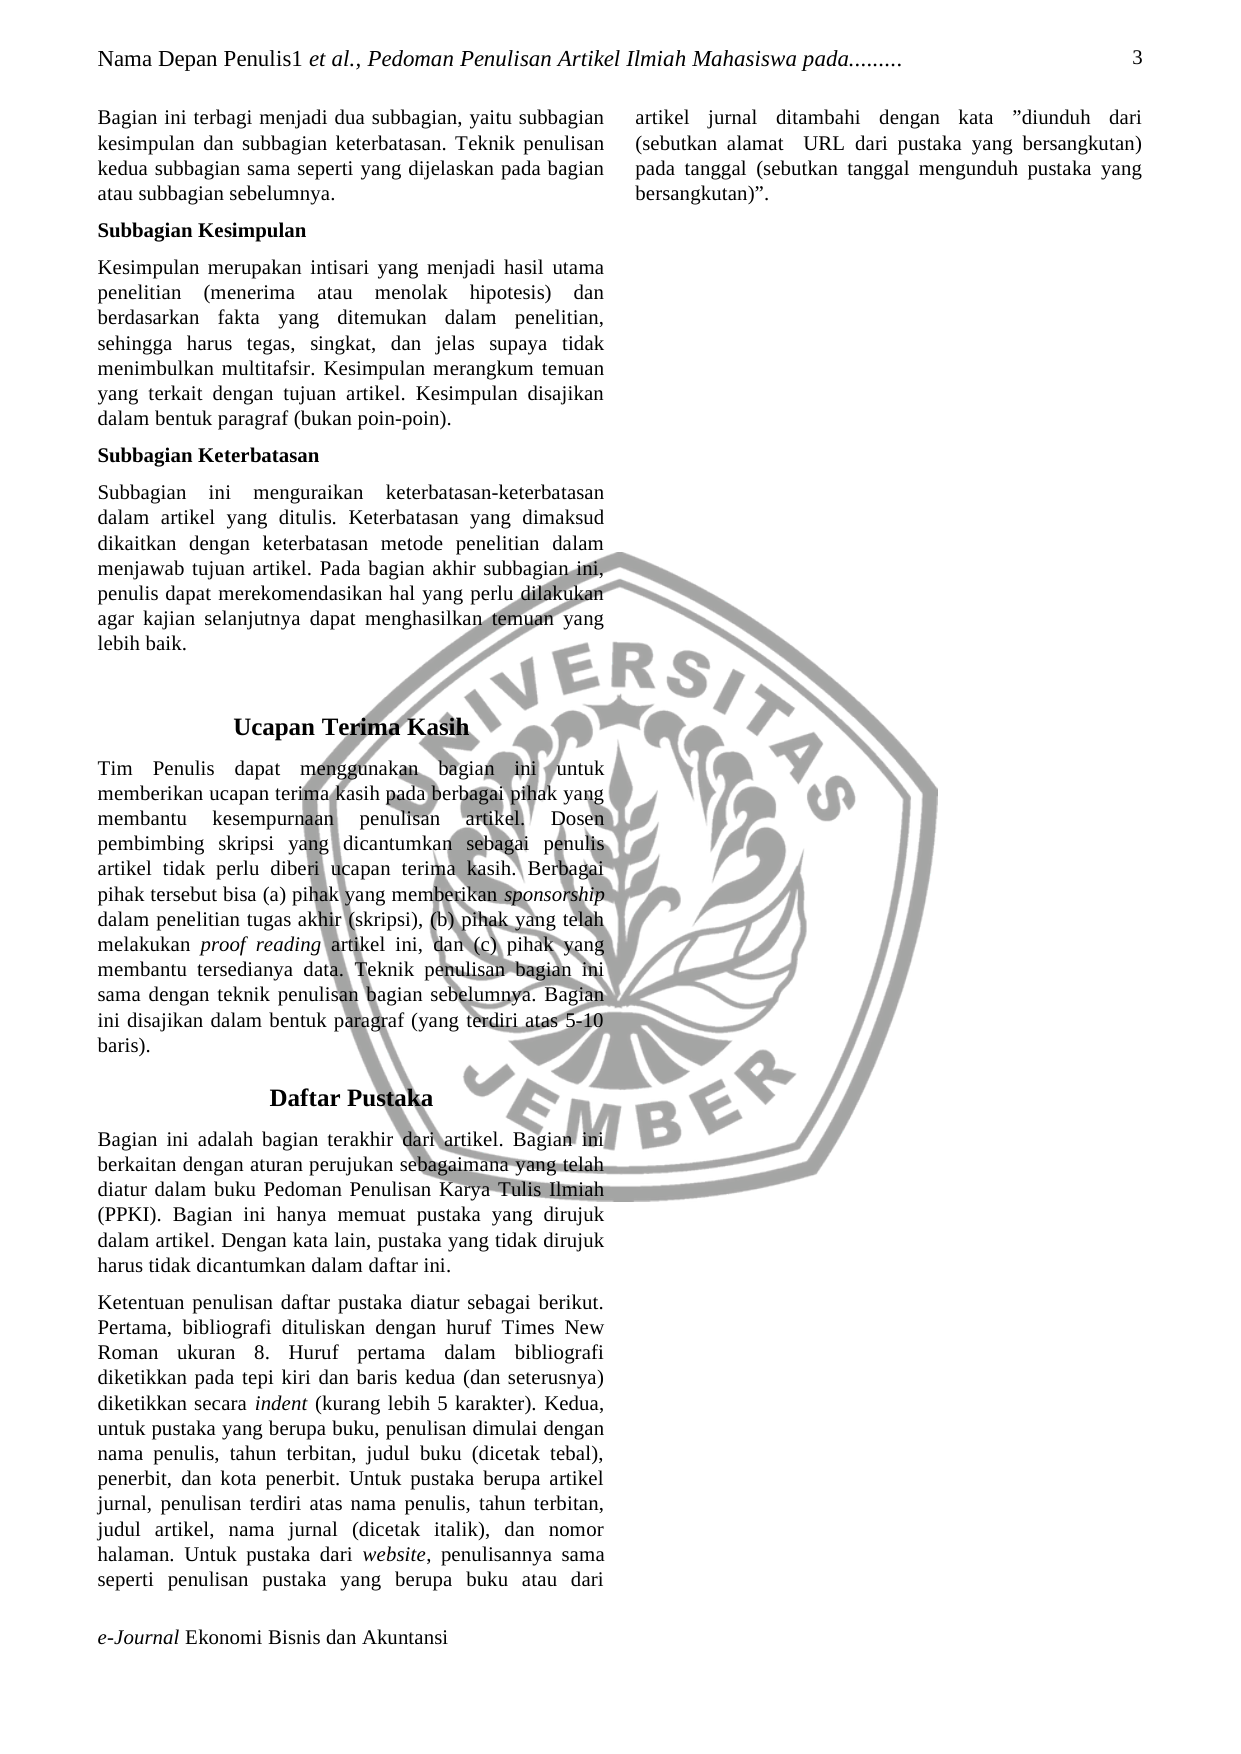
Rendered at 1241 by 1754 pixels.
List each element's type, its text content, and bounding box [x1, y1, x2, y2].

text Kesimpulan merupakan intisari yang menjadi hasil utama penelitian (menerima atau menolak hipotesis) dan berdasarkan fakta yang ditemukan dalam penelitian, sehingga harus tegas, singkat, dan jelas supaya tidak menimbulkan multitafsir. Kesimpulan merangkum temuan yang terkait dengan tujuan artikel. Kesimpulan disajikan dalam bentuk paragraf (bukan poin-poin). [97, 255, 605, 430]
text Subbagian ini menguraikan keterbatasan-keterbatasan dalam artikel yang ditulis. Keterbatasan yang dimaksud dikaitkan dengan keterbatasan metode penelitian dalam menjawab tujuan artikel. Pada bagian akhir subbagian ini, penulis dapat merekomendasikan hal yang perlu dilakukan agar kajian selanjutnya dapat menghasilkan temuan yang lebih baik. [97, 480, 605, 655]
text Subbagian Keterbatasan [97, 443, 605, 467]
text Daftar Pustaka [97, 1083, 605, 1112]
text Bagian ini terbagi menjadi dua subbagian, yaitu subbagian kesimpulan dan subbagian keterbatasan. Teknik penulisan kedua subbagian sama seperti yang dijelaskan pada bagian atau subbagian sebelumnya. [97, 105, 605, 205]
text Tim Penulis dapat menggunakan bagian ini untuk memberikan ucapan terima kasih pada berbagai pihak yang membantu kesempurnaan penulisan artikel. Dosen pembimbing skripsi yang dicantumkan sebagai penulis artikel tidak perlu diberi ucapan terima kasih. Berbagai pihak tersebut bisa (a) pihak yang memberikan sponsorship dalam penelitian tugas akhir (skripsi), (b) pihak yang telah melakukan proof reading artikel ini, dan (c) pihak yang membantu tersedianya data. Teknik penulisan bagian ini sama dengan teknik penulisan bagian sebelumnya. Bagian ini disajikan dalam bentuk paragraf (yang terdiri atas 5-10 baris). [97, 755, 605, 1057]
picture [229, 477, 1011, 1277]
text Ucapan Terima Kasih [97, 712, 605, 741]
text artikel jurnal ditambahi dengan kata ”diunduh dari (sebutkan alamat URL dari pustaka yang bersangkutan) pada tanggal (sebutkan tanggal mengunduh pustaka yang bersangkutan)”. [635, 105, 1143, 205]
text Ketentuan penulisan daftar pustaka diatur sebagai berikut. Pertama, bibliografi dituliskan dengan huruf Times New Roman ukuran 8. Huruf pertama dalam bibliografi diketikkan pada tepi kiri dan baris kedua (dan seterusnya) diketikkan secara indent (kurang lebih 5 karakter). Kedua, untuk pustaka yang berupa buku, penulisan dimulai dengan nama penulis, tahun terbitan, judul buku (dicetak tebal), penerbit, dan kota penerbit. Untuk pustaka berupa artikel jurnal, penulisan terdiri atas nama penulis, tahun terbitan, judul artikel, nama jurnal (dicetak italik), dan nomor halaman. Untuk pustaka dari website, penulisannya sama seperti penulisan pustaka yang berupa buku atau dari [97, 1289, 605, 1591]
text Bagian ini adalah bagian terakhir dari artikel. Bagian ini berkaitan dengan aturan perujukan sebagaimana yang telah diatur dalam buku Pedoman Penulisan Karya Tulis Ilmiah (PPKI). Bagian ini hanya memuat pustaka yang dirujuk dalam artikel. Dengan kata lain, pustaka yang tidak dirujuk harus tidak dicantumkan dalam daftar ini. [97, 1127, 605, 1277]
text Subbagian Kesimpulan [97, 218, 605, 242]
